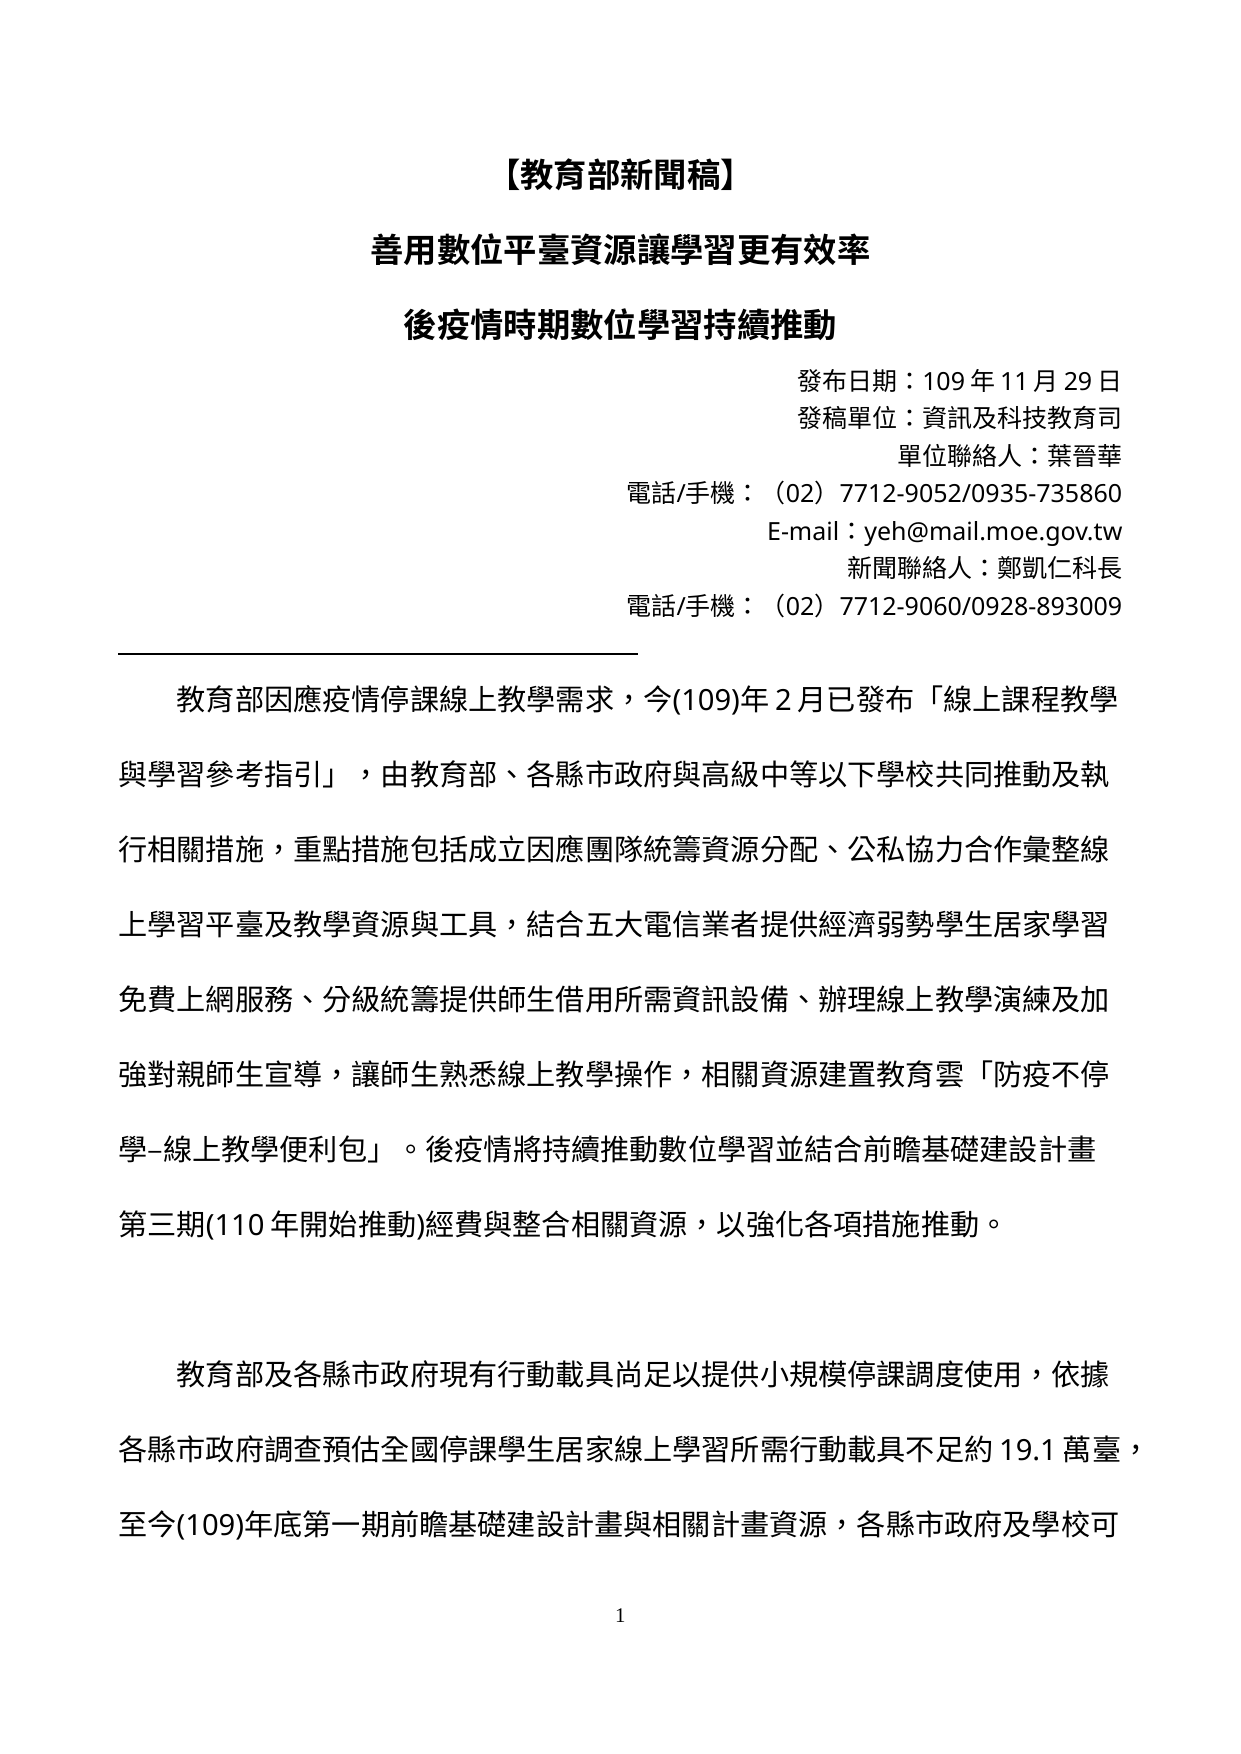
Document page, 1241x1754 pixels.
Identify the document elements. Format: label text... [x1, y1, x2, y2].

text 後疫情時期數位學習持續推動 [118, 279, 1122, 354]
text 教育部因應疫情停課線上教學需求，今(109)年2月已發布「線上課程教學與學習參考指引」，由教育部、各縣市政府與高級中等以下學校共同推動及執行相關措施，重點措施包括成立因應團隊統籌資源分配、公私協力合作彙整線上學習平臺及教學資源與工具，結合五大電信業者提供經濟弱勢學生居家學習免費上網服務、分級統籌提供師生借用所需資訊設備、辦理線上教學演練及加強對親師生宣導，讓師生熟悉線上教學操作，相關資源建置教育雲「防疫不停學–線上教學便利包」。後疫情將持續推動數位學習並結合前瞻基礎建設計畫第三期(110年開始推動)經費與整合相關資源，以強化各項措施推動。 [118, 654, 1122, 1254]
text 【教育部新聞稿】 [118, 129, 1122, 204]
text 發布日期：109年11月29日 [118, 354, 1122, 392]
text 發稿單位：資訊及科技教育司 [118, 392, 1122, 429]
text 單位聯絡人：葉晉華 [118, 429, 1122, 467]
text 善用數位平臺資源讓學習更有效率 [118, 204, 1122, 279]
text 新聞聯絡人：鄭凱仁科長 [118, 542, 1122, 579]
text 電話/手機：（02）7712-9060/0928-893009 [118, 579, 1122, 617]
text 教育部及各縣市政府現有行動載具尚足以提供小規模停課調度使用，依據各縣市政府調查預估全國停課學生居家線上學習所需行動載具不足約19.1萬臺，至今(109)年底第一期前瞻基礎建設計畫與相關計畫資源，各縣市政府及學校可調度行動載具約17.4萬臺，學生居家線上學習所需行動載具尚不足約1.7萬臺，預計於明(110)年前瞻基礎建設第三期計畫推動，第1年將優先補足，除提供學校教學使用外，疫情期間則提供各縣市政府調度使用。 [118, 1329, 1122, 1554]
text 電話/手機：（02）7712-9052/0935-735860 [118, 467, 1122, 504]
text E-mail：yeh@mail.moe.gov.tw [118, 504, 1122, 542]
